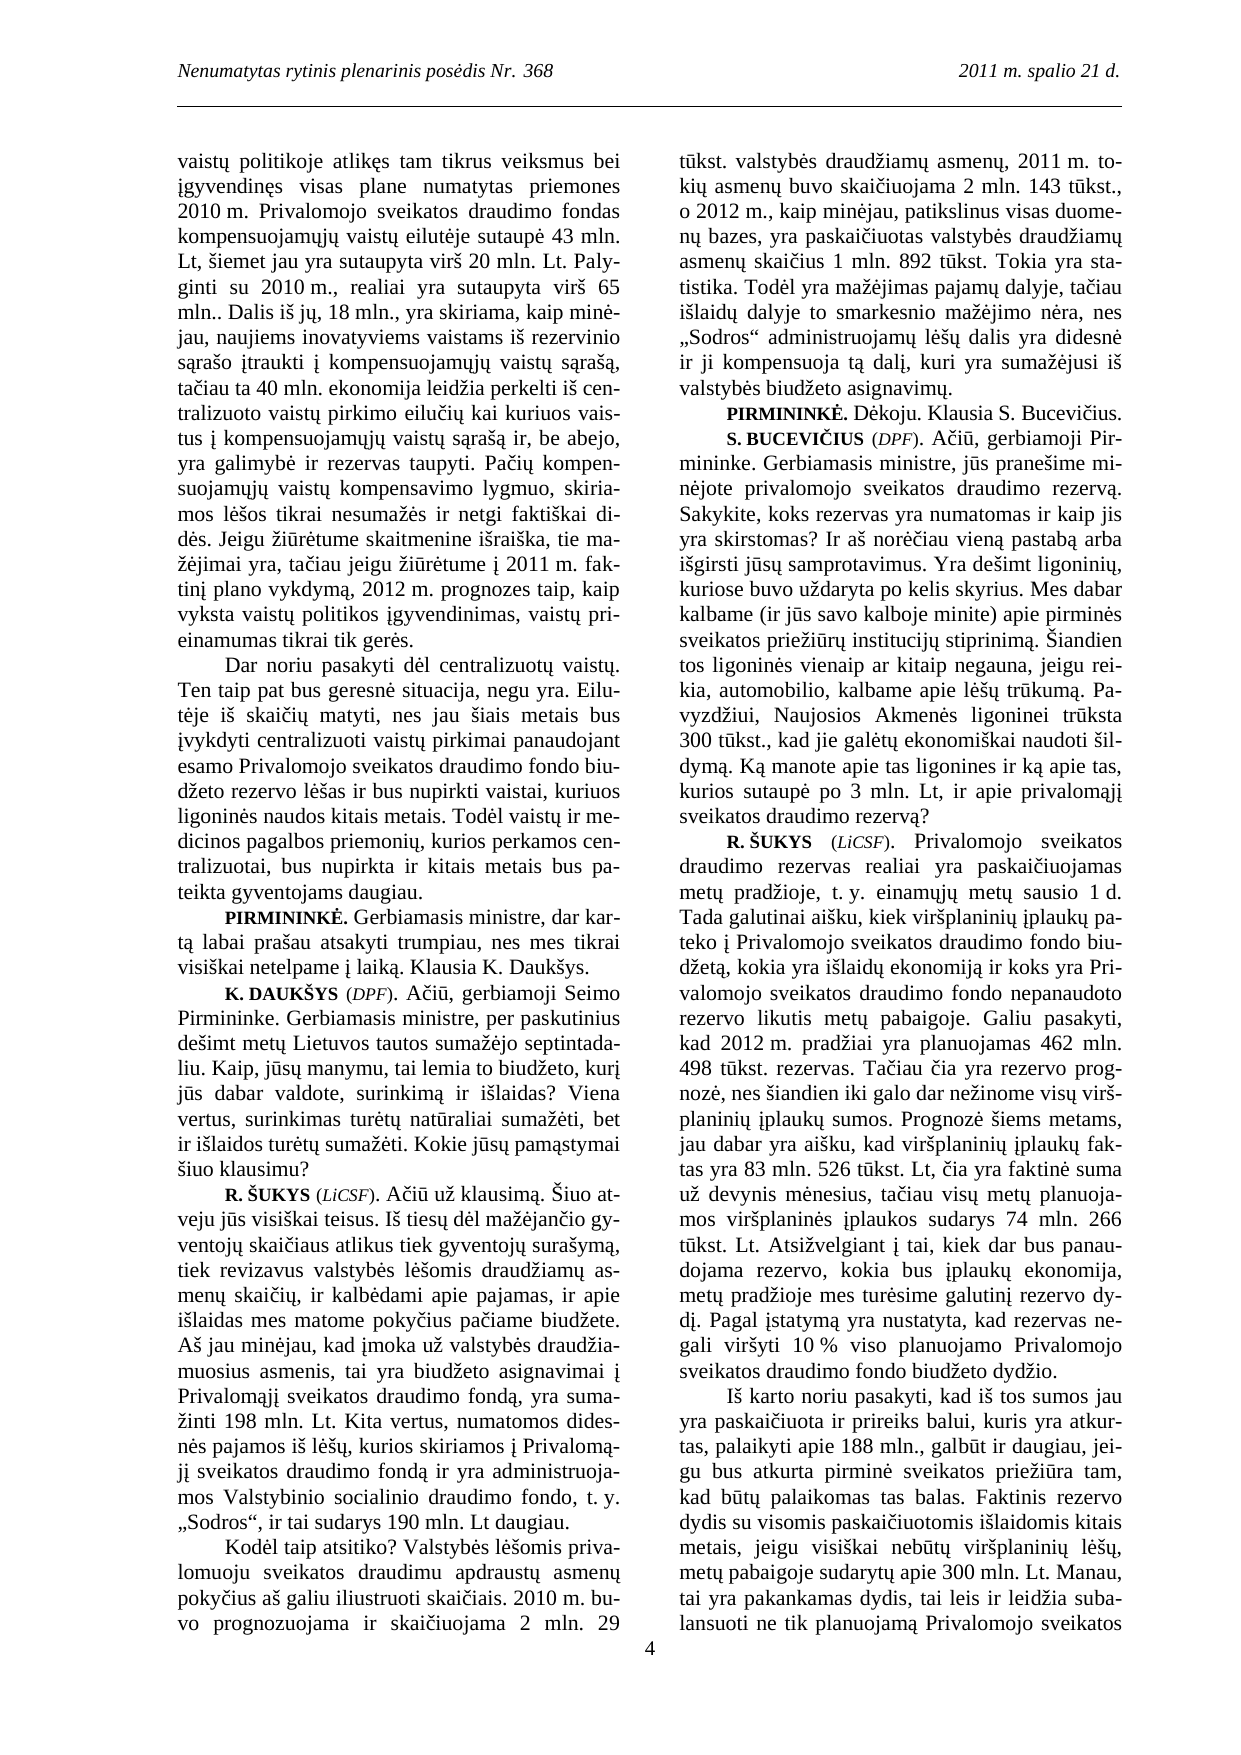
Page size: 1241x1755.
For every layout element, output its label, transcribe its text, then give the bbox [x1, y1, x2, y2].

text tūkst. vals­ty­bės drau­džia­mų as­me­nų, 2011 m. to­kių as­me­nų bu­vo skai­čiuo­ja­ma 2 mln. 143 tūkst., o 2012 m., kaip mi­nė­jau, pa­tiks­li­nus vi­sas duo­me­nų ba­zes, yra pa­skai­čiuo­tas vals­ty­bės drau­džia­mų as­me­nų skai­čius 1 mln. 892 tūkst. To­kia yra sta­tis­ti­ka. To­dėl yra ma­žė­ji­mas pa­ja­mų da­ly­je, ta­čiau iš­lai­dų da­ly­je to smar­kes­nio ma­žė­ji­mo nė­ra, nes „Sod­ros“ ad­mi­nist­ruo­ja­mų lė­šų da­lis yra di­des­nė ir ji kom­pen­suo­ja tą da­lį, ku­ri yra su­ma­žė­ju­si iš vals­ty­bės biu­dže­to asig­na­vi­mų. [679, 148, 1122, 400]
text R. ŠUKYS (LiCSF). Ačiū už klau­si­mą. šiuo at­ve­ju jūs vi­siš­kai tei­sus. Iš tie­sų dėl ma­žė­jan­čio gy­ven­to­jų skai­čiaus at­li­kus tiek gy­ven­to­jų su­ra­šy­mą, tiek re­vi­za­vus vals­ty­bės lė­šo­mis drau­džia­mų as­me­nų skai­čių, ir kal­bė­da­mi apie pa­ja­mas, ir apie iš­lai­das mes ma­to­me po­ky­čius pa­čia­me biu­dže­te. Aš jau mi­nė­jau, kad įmo­ka už vals­ty­bės drau­džia­muo­sius as­me­nis, tai yra biu­dže­to asig­na­vi­mai į Pri­va­lo­mą­jį svei­ka­tos drau­di­mo fon­dą, yra su­ma­žin­ti 198 mln. Lt. Ki­ta ver­tus, nu­ma­to­mos di­des­nės pa­ja­mos iš lė­šų, ku­rios ski­ria­mos į Pri­va­lo­mą­jį svei­ka­tos drau­di­mo fon­dą ir yra ad­mi­nist­ruo­ja­mos Vals­ty­bi­nio so­cia­li­nio drau­di­mo fon­do, t. y. „Sod­ros“, ir tai su­da­rys 190 mln. Lt dau­giau. [177, 1181, 620, 1534]
text vais­tų po­li­ti­ko­je at­li­kęs tam tik­rus veiks­mus bei įgy­ven­di­nęs vi­sas pla­ne nu­ma­ty­tas prie­mo­nes 2010 m. Pri­va­lo­mo­jo svei­ka­tos drau­di­mo fon­das kom­pen­suo­ja­mų­jų vais­tų ei­lu­tė­je su­tau­pė 43 mln. Lt, šie­met jau yra su­tau­py­ta virš 20 mln. Lt. Pa­ly­gin­ti su 2010 m., re­a­liai yra su­tau­py­ta virš 65 mln.. Da­lis iš jų, 18 mln., yra ski­ria­ma, kaip mi­nė­jau, nau­jiems ino­va­ty­viems vais­tams iš re­zer­vi­nio są­ra­šo įtrau­kti į kom­pen­suo­ja­mų­jų vais­tų są­ra­šą, ta­čiau ta 40 mln. eko­no­mi­ja lei­džia per­kel­ti iš cen­tra­li­zuo­to vais­tų pir­ki­mo ei­lu­čių kai ku­riuos vais­tus į kom­pen­suo­ja­mų­jų vais­tų są­ra­šą ir, be abe­jo, yra ga­li­my­bė ir re­zer­vas tau­py­ti. Pa­čių kom­pen­suo­ja­mų­jų vais­tų kom­pen­sa­vi­mo lyg­muo, ski­ria­mos lė­šos tik­rai ne­su­ma­žės ir net­gi fak­tiš­kai di­dės. Jei­gu žiū­rė­tu­me skait­me­ni­ne iš­raiš­ka, tie ma­žė­ji­mai yra, ta­čiau jei­gu žiū­rė­tu­me į 2011 m. fak­ti­nį pla­no vyk­dy­mą, 2012 m. prog­no­zes taip, kaip vyks­ta vais­tų po­li­tikos įgy­ven­di­ni­mas, vais­tų pri­ei­na­mu­mas tik­rai tik ge­rės. [177, 148, 620, 652]
text R. ŠUKYS (LiCSF). Pri­va­lo­mo­jo svei­ka­tos drau­di­mo re­zer­vas re­a­liai yra pa­skai­čiuo­ja­mas me­tų pra­džio­je, t. y. ei­na­mų­jų me­tų sau­sio 1 d. Ta­da ga­lu­ti­nai aiš­ku, kiek virš­pla­ni­nių įplau­kų pa­te­ko į Pri­va­lo­mo­jo svei­ka­tos drau­di­mo fon­do biu­dže­tą, ko­kia yra iš­lai­dų eko­no­mi­ją ir koks yra Pri­va­lo­mo­jo svei­ka­tos drau­di­mo fon­do ne­pa­nau­do­to re­zer­vo li­ku­tis me­tų pa­bai­go­je. Ga­liu pa­sa­ky­ti, kad 2012 m. pra­džiai yra pla­nuo­ja­mas 462 mln. 498 tūkst. re­zer­vas. Ta­čiau čia yra re­zer­vo prog­no­zė, nes šian­dien iki ga­lo dar ne­ži­no­me vi­sų virš­pla­ni­nių įplau­kų su­mos. Prog­no­zė šiems me­tams, jau da­bar yra aiš­ku, kad virš­pla­ni­nių įplau­kų fak­tas yra 83 mln. 526 tūkst. Lt, čia yra fak­ti­nė su­ma už de­vy­nis mė­ne­sius, ta­čiau vi­sų me­tų pla­nuo­ja­mos virš­pla­ni­nės įplau­kos su­da­rys 74 mln. 266 tūkst. Lt. At­si­žvel­giant į tai, kiek dar bus pa­nau­do­ja­ma re­zer­vo, ko­kia bus įplau­kų eko­no­mi­ja, me­tų pra­džio­je mes tu­rė­si­me ga­lu­ti­nį re­zer­vo dy­dį. Pa­gal įsta­ty­mą yra nu­sta­ty­ta, kad re­zer­vas ne­ga­li vir­šy­ti 10 % vi­so pla­nuo­ja­mo Pri­va­lo­mo­jo svei­ka­tos drau­di­mo fon­do biu­dže­to dy­džio. [679, 828, 1122, 1383]
text Iš kar­to no­riu pa­sa­ky­ti, kad iš tos su­mos jau yra pa­skai­čiuo­ta ir pri­reiks ba­lui, ku­ris yra at­kur­tas, pa­lai­ky­ti apie 188 mln., gal­būt ir dau­giau, jei­gu bus at­kur­ta pir­mi­nė svei­ka­tos prie­žiū­ra tam, kad bū­tų pa­lai­ko­mas tas ba­las. Fak­ti­nis re­zer­vo dy­dis su vi­so­mis pa­skai­čiuo­to­mis iš­lai­do­mis ki­tais me­tais, jei­gu vi­siš­kai ne­bū­tų virš­pla­ni­nių lė­šų, me­tų pa­bai­go­je su­da­ry­tų apie 300 mln. Lt. Ma­nau, tai yra pa­kan­ka­mas dy­dis, tai leis ir lei­džia su­ba­lan­suo­ti ne tik pla­nuo­ja­mą Pri­va­lo­mo­jo svei­ka­tos [679, 1383, 1122, 1635]
text Ko­dėl taip at­si­ti­ko? Vals­ty­bės lė­šo­mis pri­va­lo­muo­ju svei­ka­tos drau­di­mu ap­draus­tų as­me­nų po­ky­čius aš ga­liu iliust­ruo­ti skai­čiais. 2010 m. bu­vo prog­no­zuo­ja­ma ir skai­čiuo­ja­ma 2 mln. 29 [177, 1534, 620, 1635]
text K. DAUKŠYS (DPF). Ačiū, ger­bia­mo­ji Sei­mo Pir­mi­nin­ke. Ger­bia­ma­sis mi­nist­re, per pas­ku­ti­nius de­šimt me­tų Lie­tu­vos tau­tos su­ma­žė­jo sep­tin­ta­da­liu. Kaip, jū­sų ma­ny­mu, tai le­mia to biu­dže­to, ku­rį jūs da­bar val­do­te, su­rin­ki­mą ir iš­lai­das? Vie­na ver­tus, su­rin­ki­mas tu­rė­tų na­tū­ra­liai su­ma­žė­ti, bet ir iš­lai­dos tu­rė­tų su­ma­žė­ti. Ko­kie jū­sų pa­mąs­ty­mai šiuo klau­si­mu? [177, 979, 620, 1181]
text PIRMININKĖ. Dė­ko­ju. Klau­sia S. Bu­ce­vi­čius. [679, 400, 1122, 425]
text Dar no­riu pa­sa­ky­ti dėl cen­tra­li­zuo­tų vais­tų. Ten taip pat bus ge­res­nė si­tu­a­ci­ja, ne­gu yra. Ei­lu­tė­je iš skai­čių ma­ty­ti, nes jau šiais me­tais bus įvyk­dy­ti cen­tra­li­zuo­ti vais­tų pir­ki­mai pa­nau­do­jant esa­mo Pri­va­lo­mo­jo svei­ka­tos drau­di­mo fon­do biu­dže­to re­zer­vo lė­šas ir bus nu­pirk­ti vais­tai, ku­riuos li­go­ni­nės nau­dos ki­tais me­tais. To­dėl vais­tų ir me­di­ci­nos pa­gal­bos prie­mo­nių, ku­rios per­ka­mos cen­tra­li­zuo­tai, bus nu­pirk­ta ir ki­tais me­tais bus pa­teik­ta gy­ven­to­jams dau­giau. [177, 652, 620, 904]
text PIRMININKĖ. Ger­bia­ma­sis mi­nist­re, dar kar­tą la­bai pra­šau at­sa­ky­ti trum­piau, nes mes tik­rai vi­siš­kai ne­tel­pa­me į lai­ką. Klau­sia K. Dauk­šys. [177, 904, 620, 979]
text S. BUCEVIČIUS (DPF). Ačiū, ger­bia­mo­ji Pir­mi­nin­ke. Ger­bia­ma­sis mi­nist­re, jūs pra­ne­ši­me mi­nė­jo­te pri­va­lo­mo­jo svei­ka­tos drau­di­mo re­zer­vą. Sa­ky­ki­te, koks re­zer­vas yra nu­ma­to­mas ir kaip jis yra skirs­to­mas? Ir aš no­rė­čiau vie­ną pa­sta­bą ar­ba iš­girs­ti jū­sų sam­pro­ta­vi­mus. Yra de­šimt li­go­ni­nių, ku­rio­se bu­vo už­da­ry­ta po ke­lis sky­rius. Mes da­bar kal­ba­me (ir jūs sa­vo kal­bo­je mi­ni­te) apie pir­mi­nės svei­ka­tos prie­žiū­rų ins­ti­tu­ci­jų stip­ri­ni­mą. Šian­dien tos li­go­ni­nės vie­naip ar ki­taip ne­gau­na, jei­gu rei­kia, au­to­mo­bi­lio, kal­ba­me apie lė­šų trū­ku­mą. Pa­vyz­džiui, Nau­jo­sios Ak­me­nės li­go­ni­nei trūks­ta 300 tūkst., kad jie ga­lė­tų eko­no­miš­kai nau­do­ti šil­dy­mą. Ką ma­no­te apie tas li­go­ni­nes ir ką apie tas, ku­rios su­tau­pė po 3 mln. Lt, ir apie pri­va­lo­mą­jį svei­ka­tos drau­di­mo re­zer­vą? [679, 425, 1122, 828]
